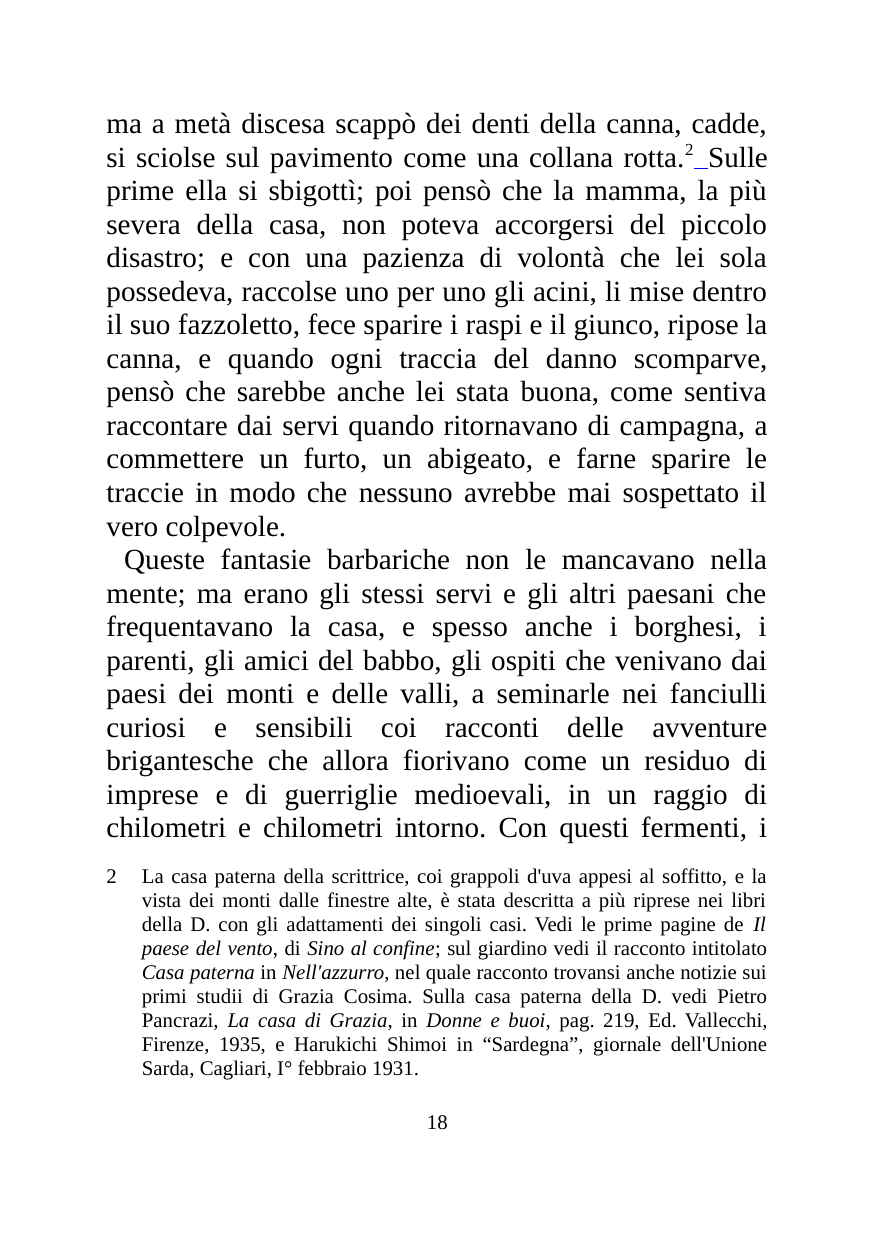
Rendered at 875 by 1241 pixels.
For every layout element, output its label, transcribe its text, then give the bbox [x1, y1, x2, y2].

text Queste fantasie barbariche non le mancavano nella mente; ma erano gli stessi servi e gli altri paesani che frequentavano la casa, e spesso anche i borghesi, i parenti, gli amici del babbo, gli ospiti che venivano dai paesi dei monti e delle valli, a seminarle nei fanciulli curiosi e sensibili coi racconti delle avventure brigantesche che allora fiorivano come un residuo di imprese e di guerriglie medioevali, in un raggio di chilometri e chilometri intorno. Con questi fermenti, i [106, 542, 768, 844]
text ma a metà discesa scappò dei denti della canna, cadde, si sciolse sul pavimento come una collana rotta. Sulle prime ella si sbigottì; poi pensò che la mamma, la più severa della casa, non poteva accorgersi del piccolo disastro; e con una pazienza di volontà che lei sola possedeva, raccolse uno per uno gli acini, li mise dentro il suo fazzoletto, fece sparire i raspi e il giunco, ripose la canna, e quando ogni traccia del danno scomparve, pensò che sarebbe anche lei stata buona, come sentiva raccontare dai servi quando ritornavano di campagna, a commettere un furto, un abigeato, e farne sparire le traccie in modo che nessuno avrebbe mai sospettato il vero colpevole. [106, 106, 768, 542]
text La casa paterna della scrittrice, coi grappoli d'uva appesi al soffitto, e la vista dei monti dalle finestre alte, è stata descritta a più riprese nei libri della D. con gli adattamenti dei singoli casi. Vedi le prime pagine de Il paese del vento, di Sino al confine; sul giardino vedi il racconto intitolato Casa paterna in Nell'azzurro, nel quale racconto trovansi anche notizie sui primi studii di Grazia Cosima. Sulla casa paterna della D. vedi Pietro Pancrazi, La casa di Grazia, in Donne e buoi, pag. 219, Ed. Vallecchi, Firenze, 1935, e Harukichi Shimoi in “Sardegna”, giornale dell'Unione Sarda, Cagliari, I° febbraio 1931. [106, 864, 768, 1080]
